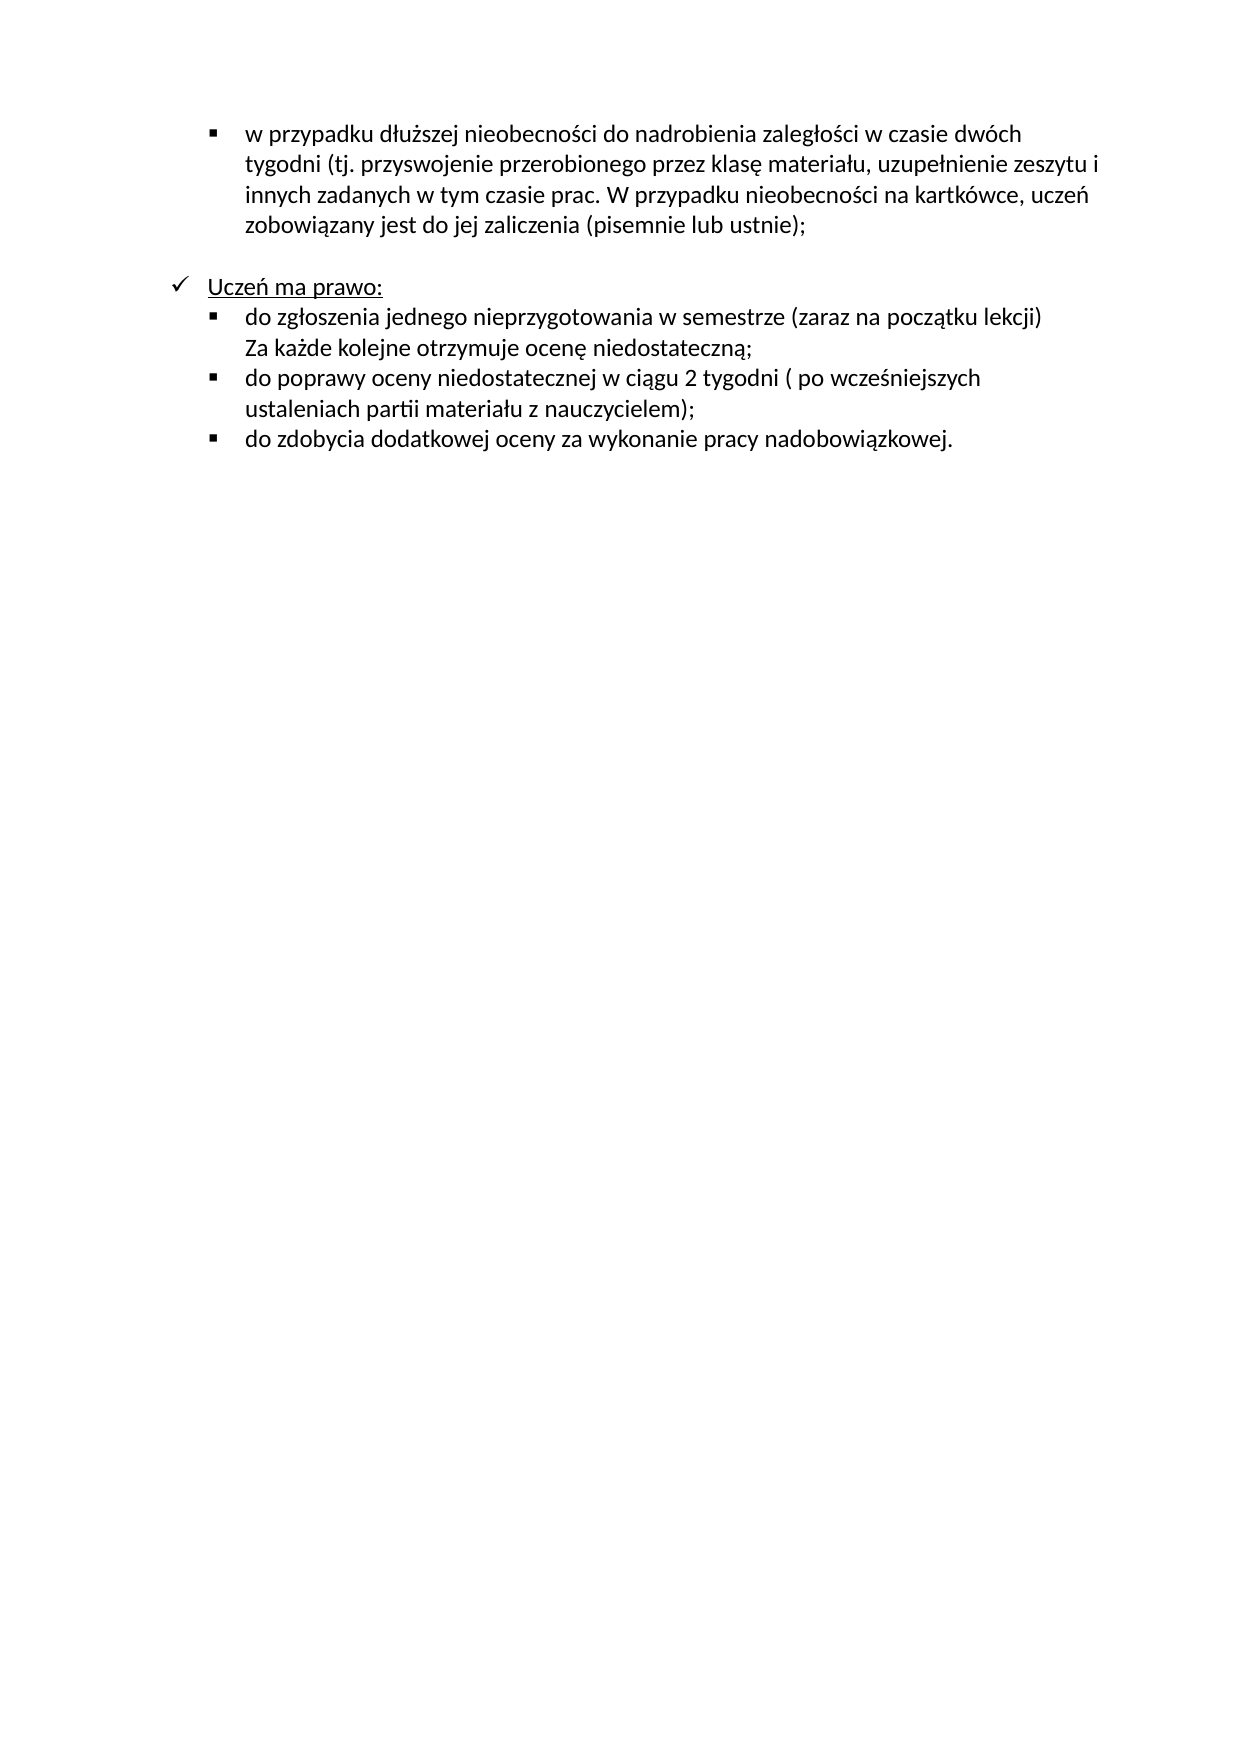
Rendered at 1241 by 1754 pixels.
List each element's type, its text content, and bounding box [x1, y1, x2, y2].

list Uczeń ma prawo: [170, 271, 1122, 301]
list w przypadku dłuższej nieobecności do nadrobienia zaległości w czasie dwóch tygodni (tj. przyswojenie przerobionego przez klasę materiału, uzupełnienie zeszytu i innych zadanych w tym czasie prac. W przypadku nieobecności na kartkówce, uczeń zobowiązany jest do jej zaliczenia (pisemnie lub ustnie); [207, 118, 1101, 240]
list do poprawy oceny niedostatecznej w ciągu 2 tygodni ( po wcześniejszych ustaleniach partii materiału z nauczycielem); [207, 362, 1062, 423]
list do zgłoszenia jednego nieprzygotowania w semestrze (zaraz na początku lekcji) Za każde kolejne otrzymuje ocenę niedostateczną; [207, 301, 1059, 362]
list do zdobycia dodatkowej oceny za wykonanie pracy nadobowiązkowej. [207, 423, 1122, 454]
